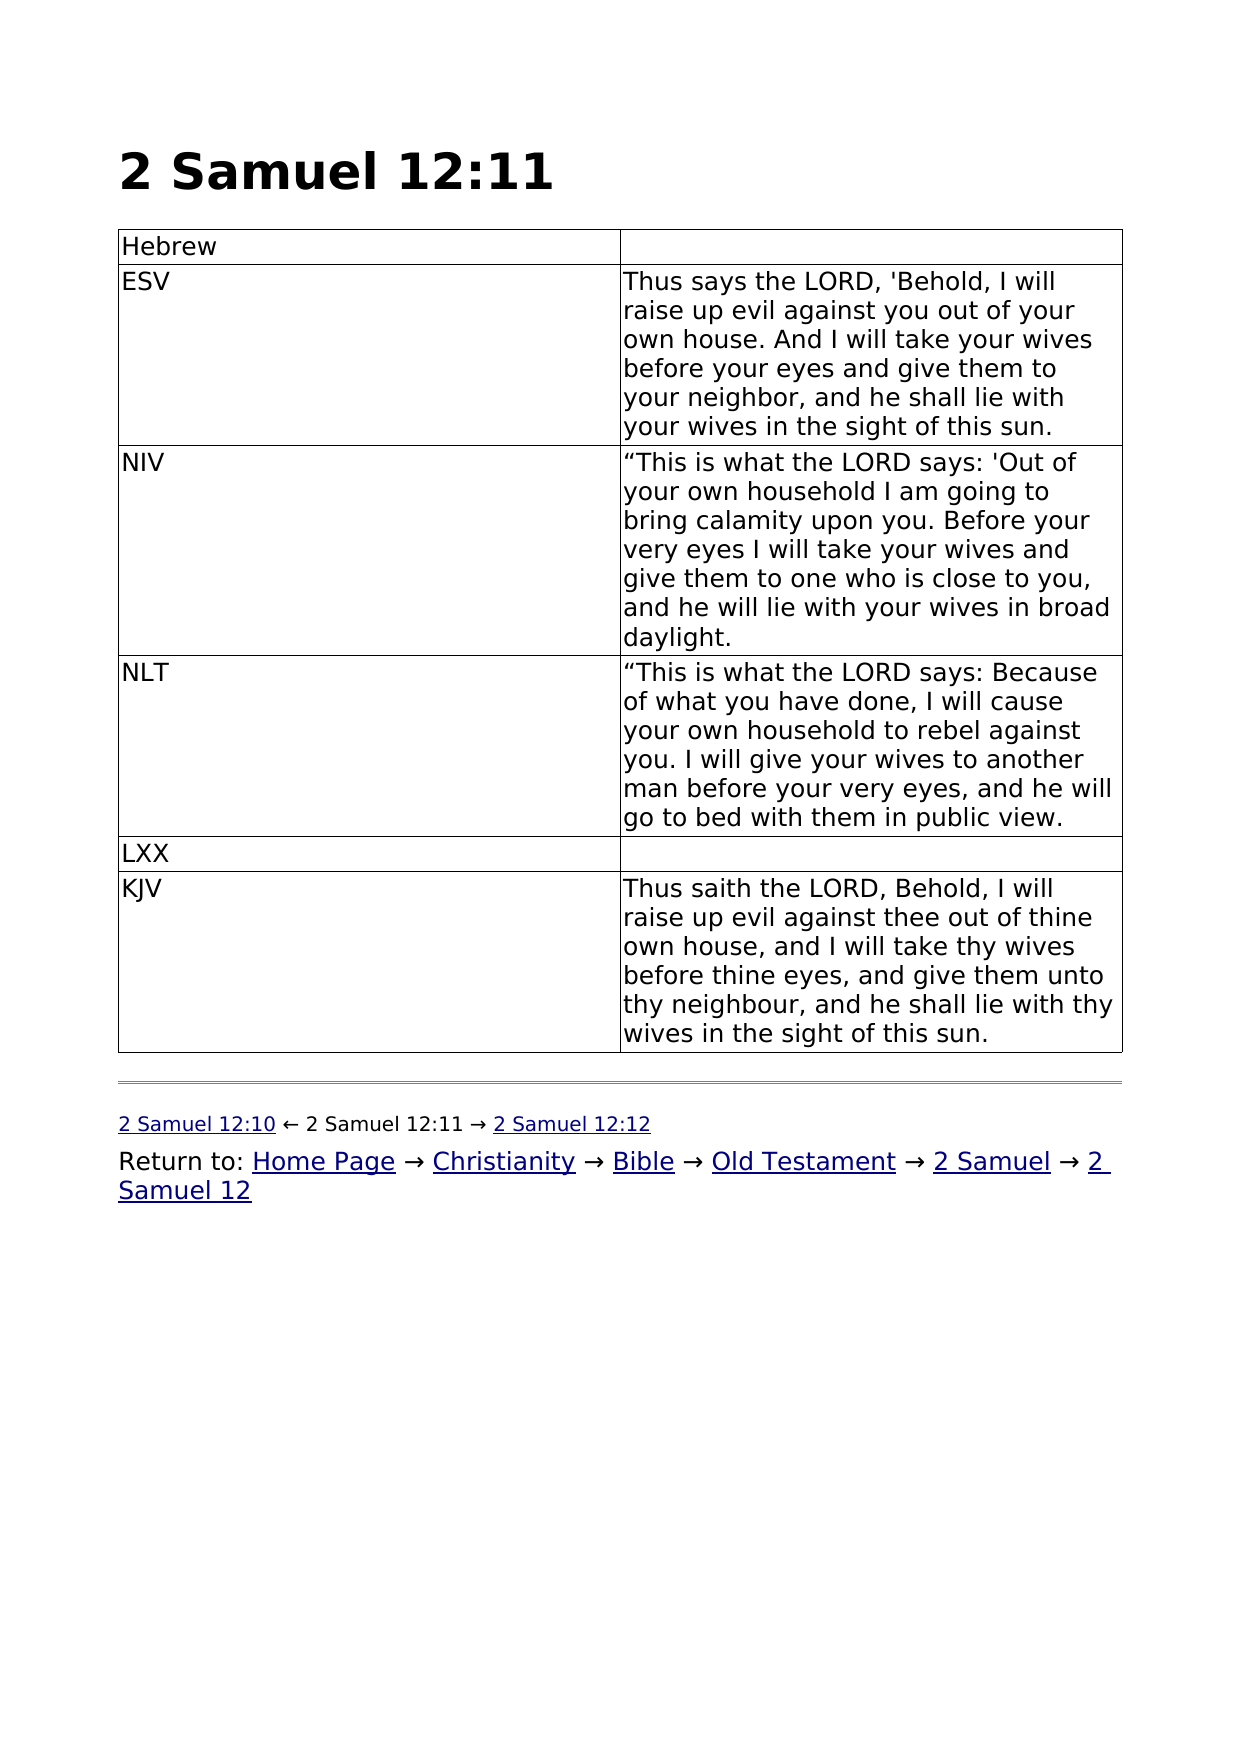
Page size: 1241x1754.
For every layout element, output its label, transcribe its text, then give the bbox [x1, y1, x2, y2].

table_cell [621, 837, 1122, 871]
table_cell “This is what the LORD says: Because of what you have done, I will cause your own household to rebel against you. I will give your wives to another man before your very eyes, and he will go to bed with them in public view. [621, 656, 1122, 836]
table_header Hebrew [119, 230, 620, 264]
subtitle 2 Samuel 12:11 [118, 143, 1122, 201]
table_cell Thus says the LORD, 'Behold, I will raise up evil against you out of your own house. And I will take your wives before your eyes and give them to your neighbor, and he shall lie with your wives in the sight of this sun. [621, 265, 1122, 445]
table_header [621, 230, 1122, 264]
table_cell KJV [119, 872, 620, 1052]
table_cell ESV [119, 265, 620, 445]
table_cell NLT [119, 656, 620, 836]
text 2 Samuel 12:10 ← 2 Samuel 12:11 → 2 Samuel 12:12 [118, 1113, 1122, 1147]
table_cell Thus saith the LORD, Behold, I will raise up evil against thee out of thine own house, and I will take thy wives before thine eyes, and give them unto thy neighbour, and he shall lie with thy wives in the sight of this sun. [621, 872, 1122, 1052]
text Return to: Home Page → Christianity → Bible → Old Testament → 2 Samuel → 2 Samuel 12 [118, 1147, 1122, 1205]
table_cell “This is what the LORD says: 'Out of your own household I am going to bring calamity upon you. Before your very eyes I will take your wives and give them to one who is close to you, and he will lie with your wives in broad daylight. [621, 446, 1122, 655]
table_cell LXX [119, 837, 620, 871]
table_cell NIV [119, 446, 620, 655]
